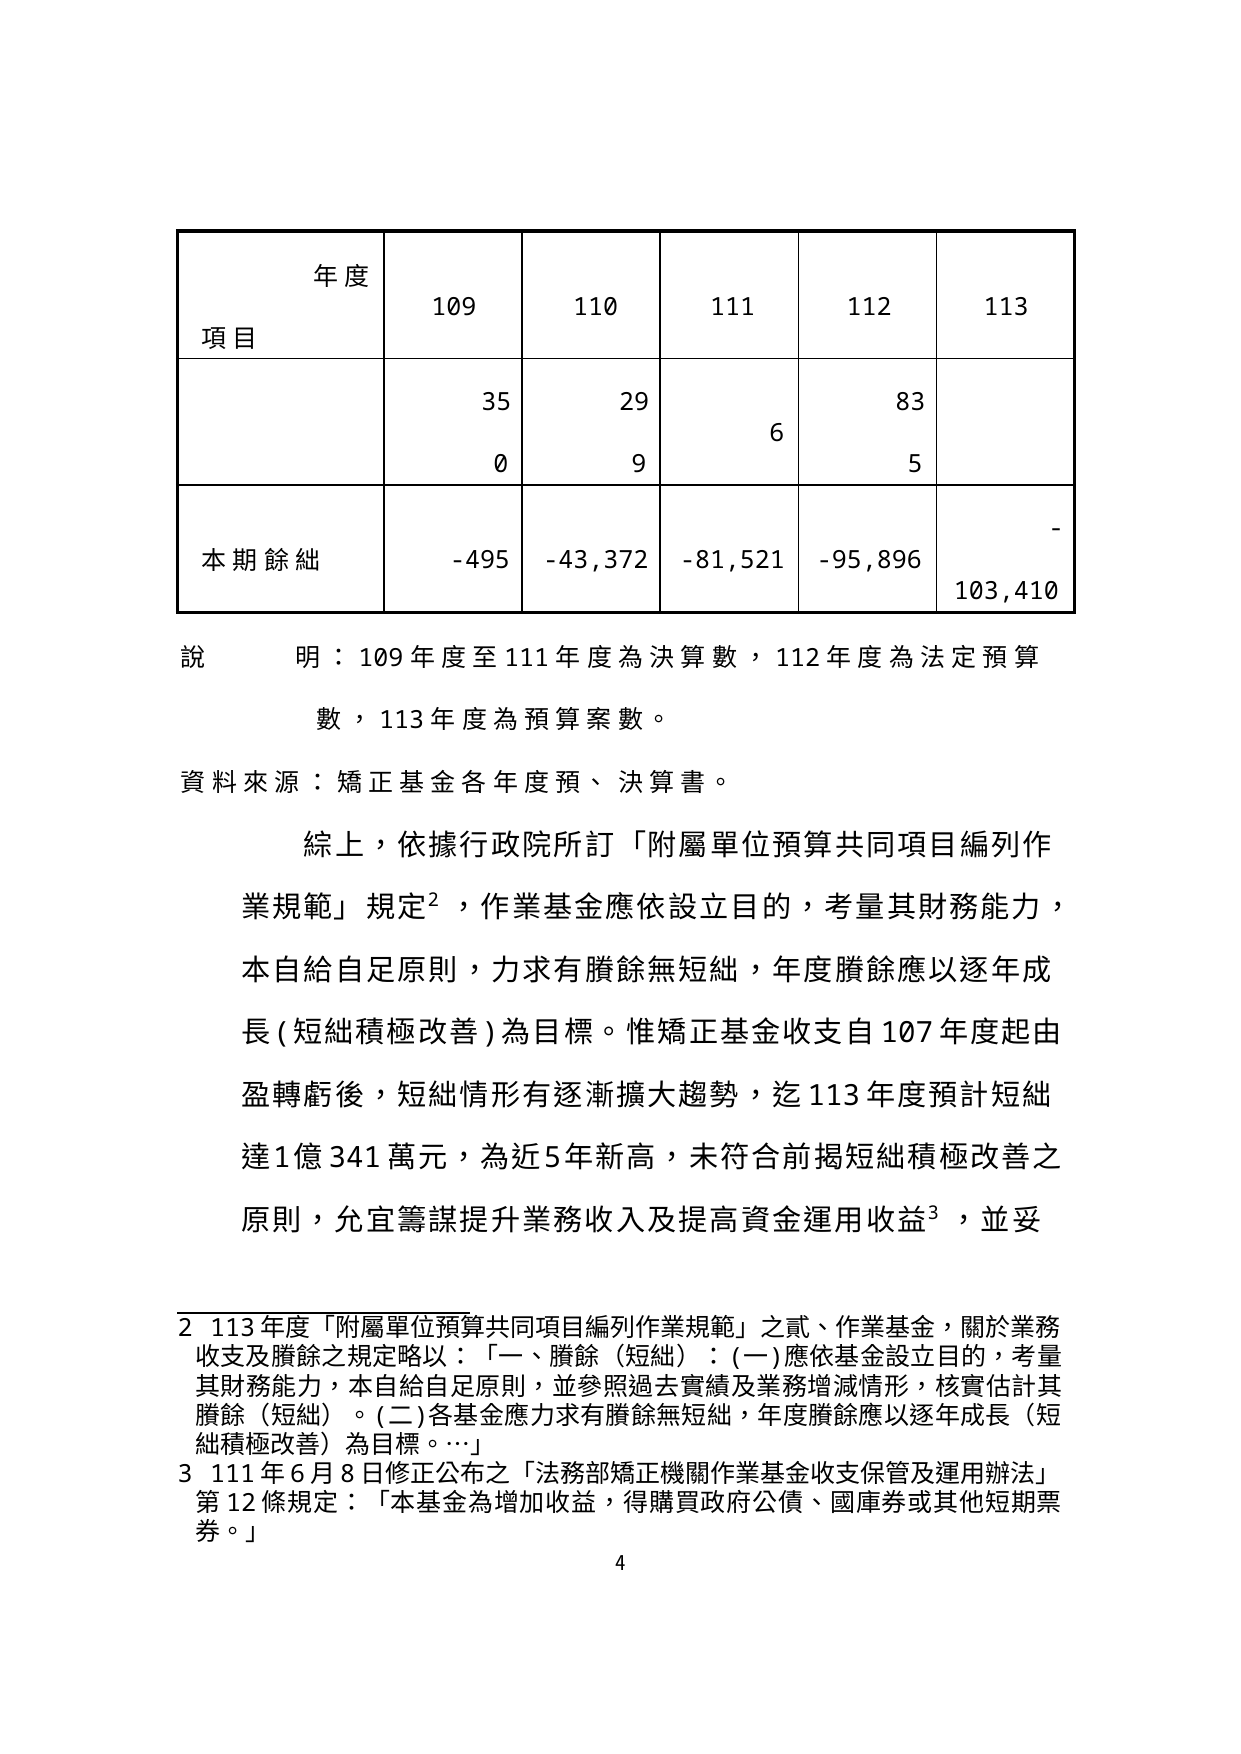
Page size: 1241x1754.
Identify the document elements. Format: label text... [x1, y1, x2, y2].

table_header 112 [799, 233, 936, 357]
table_cell [179, 359, 383, 484]
table_header 113 [937, 233, 1073, 357]
table_cell 本期餘絀 [179, 486, 383, 611]
table_cell -495 [385, 486, 521, 611]
table_header 年度 項目 [179, 233, 383, 357]
table_header 109 [385, 233, 521, 357]
table_header 111 [661, 233, 798, 357]
table_cell -103,410 [937, 486, 1073, 611]
text 說 明：109年度至111年度為決算數，112年度為法定預算數，113年度為預算案數。 [177, 614, 1063, 739]
table_cell 6 [661, 359, 798, 484]
table_cell -95,896 [799, 486, 936, 611]
table_cell -43,372 [523, 486, 659, 611]
text 111年6月8日修正公布之「法務部矯正機關作業基金收支保管及運用辦法」第12條規定：「本基金為增加收益，得購買政府公債、國庫券或其他短期票券。」 [177, 1459, 1063, 1547]
table_cell 299 [523, 359, 659, 484]
table_cell 835 [799, 359, 936, 484]
table_cell [937, 359, 1073, 484]
table_header 110 [523, 233, 659, 357]
text 綜上，依據行政院所訂「附屬單位預算共同項目編列作業規範」規定，作業基金應依設立目的，考量其財務能力，本自給自足原則，力求有賸餘無短絀，年度賸餘應以逐年成長(短絀積極改善)為目標。惟矯正基金收支自107年度起由盈轉虧後，短絀情形有逐漸擴大趨勢，迄113年度預計短絀達1億341萬元，為近5年新高，未符合前揭短絀積極改善之原則，允宜籌謀提升業務收入及提高資金運用收益，並妥為控制各類成本及費用支出，透過開源節流相關措施，以達成積極改善短絀之目標，並維護基金財務健全。 [236, 801, 1063, 1239]
text 資料來源：矯正基金各年度預、決算書。 [177, 739, 1063, 801]
table_cell 350 [385, 359, 521, 484]
table_cell -81,521 [661, 486, 798, 611]
text 113年度「附屬單位預算共同項目編列作業規範」之貳、作業基金，關於業務收支及賸餘之規定略以：「一、賸餘（短絀）：(一)應依基金設立目的，考量其財務能力，本自給自足原則，並參照過去實績及業務增減情形，核實估計其賸餘（短絀）。(二)各基金應力求有賸餘無短絀，年度賸餘應以逐年成長（短絀積極改善）為目標。…」 [177, 1313, 1063, 1459]
